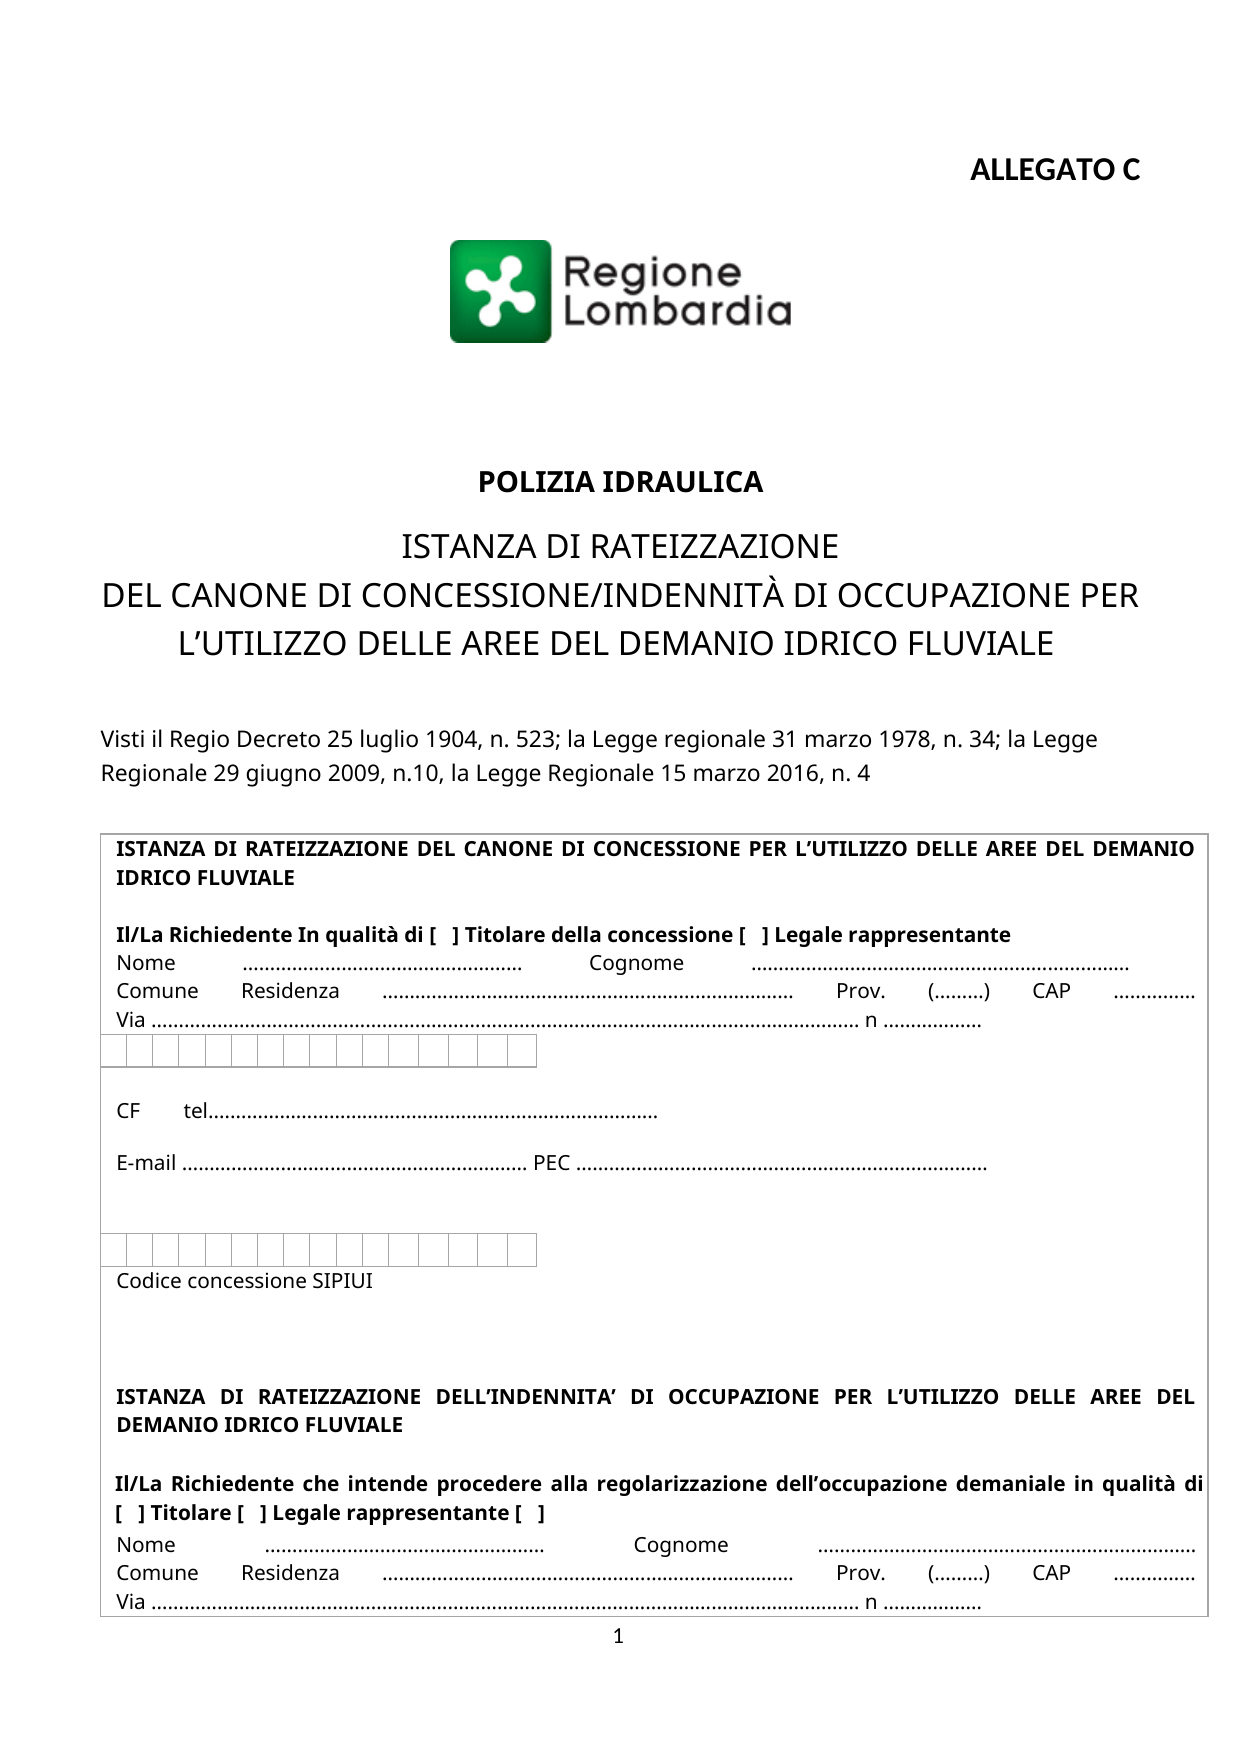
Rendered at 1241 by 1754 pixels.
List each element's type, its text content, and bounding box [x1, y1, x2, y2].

table_header [478, 1035, 507, 1066]
table_header [508, 1234, 536, 1266]
table_header [153, 1035, 178, 1066]
table_header [232, 1035, 257, 1066]
text ISTANZA DI RATEIZZAZIONE [100, 523, 1140, 568]
table_header [258, 1234, 283, 1266]
table_header [127, 1035, 152, 1066]
table_header [153, 1234, 178, 1266]
table_header [389, 1035, 418, 1066]
table_header [258, 1035, 283, 1066]
table_header [310, 1234, 336, 1266]
table_header [337, 1234, 362, 1266]
table_header [101, 1234, 126, 1266]
table_header [478, 1234, 507, 1266]
table_header [363, 1234, 388, 1266]
table_header [419, 1234, 448, 1266]
table_header [206, 1035, 231, 1066]
text POLIZIA IDRAULICA [100, 462, 1140, 501]
table_header [449, 1035, 477, 1066]
table_header [310, 1035, 336, 1066]
table_header [101, 1035, 126, 1066]
table_header [389, 1234, 418, 1266]
table_header [232, 1234, 257, 1266]
text DEL CANONE DI CONCESSIONE/INDENNITÀ DI OCCUPAZIONE PER L’UTILIZZO DELLE AREE DEL DEMANIO IDRICO FLUVIALE [100, 572, 1140, 666]
table_header [127, 1234, 152, 1266]
table_header ISTANZA DI RATEIZZAZIONE DEL CANONE DI CONCESSIONE PER L’UTILIZZO DELLE AREE DEL DEMANIO IDRICO FLUVIALE Il/La Richiedente In qualità di [ ] Titolare della concessione [ ] Legale rappresentante Nome …………………………………………… Cognome …………………………………………………………… Comune Residenza ………………………………………………………………… Prov. (………) CAP …………… Via ………………………………………………………………………………………………………………… n ……………… CF tel.……………………………………………………………………… E-mail ……………………………………………………… PEC ………………………………………………………………… Codice concessione SIPIUI ISTANZA DI RATEIZZAZIONE DELL’INDENNITA’ DI OCCUPAZIONE PER L’UTILIZZO DELLE AREE DEL DEMANIO IDRICO FLUVIALE Il/La Richiedente che intende procedere alla regolarizzazione dell’occupazione demaniale in qualità di [ ] Titolare [ ] Legale rappresentante [ ] Nome …………………………………………… Cognome …………………………………………………………… Comune Residenza ………………………………………………………………… Prov. (………) CAP …………… Via ………………………………………………………………………………………………………………… n ……………… [101, 835, 1207, 1616]
table_header [179, 1035, 205, 1066]
table_header [449, 1234, 477, 1266]
text Visti il Regio Decreto 25 luglio 1904, n. 523; la Legge regionale 31 marzo 1978, n. 34; la Legge Regionale 29 giugno 2009, n.10, la Legge Regionale 15 marzo 2016, n. 4 [100, 723, 1140, 788]
table_header [284, 1035, 309, 1066]
table_header [284, 1234, 309, 1266]
table_header [419, 1035, 448, 1066]
table_header [179, 1234, 205, 1266]
table_header [206, 1234, 231, 1266]
table_header [363, 1035, 388, 1066]
text ALLEGATO C [100, 148, 1140, 188]
table_header [508, 1035, 536, 1066]
table_header [337, 1035, 362, 1066]
